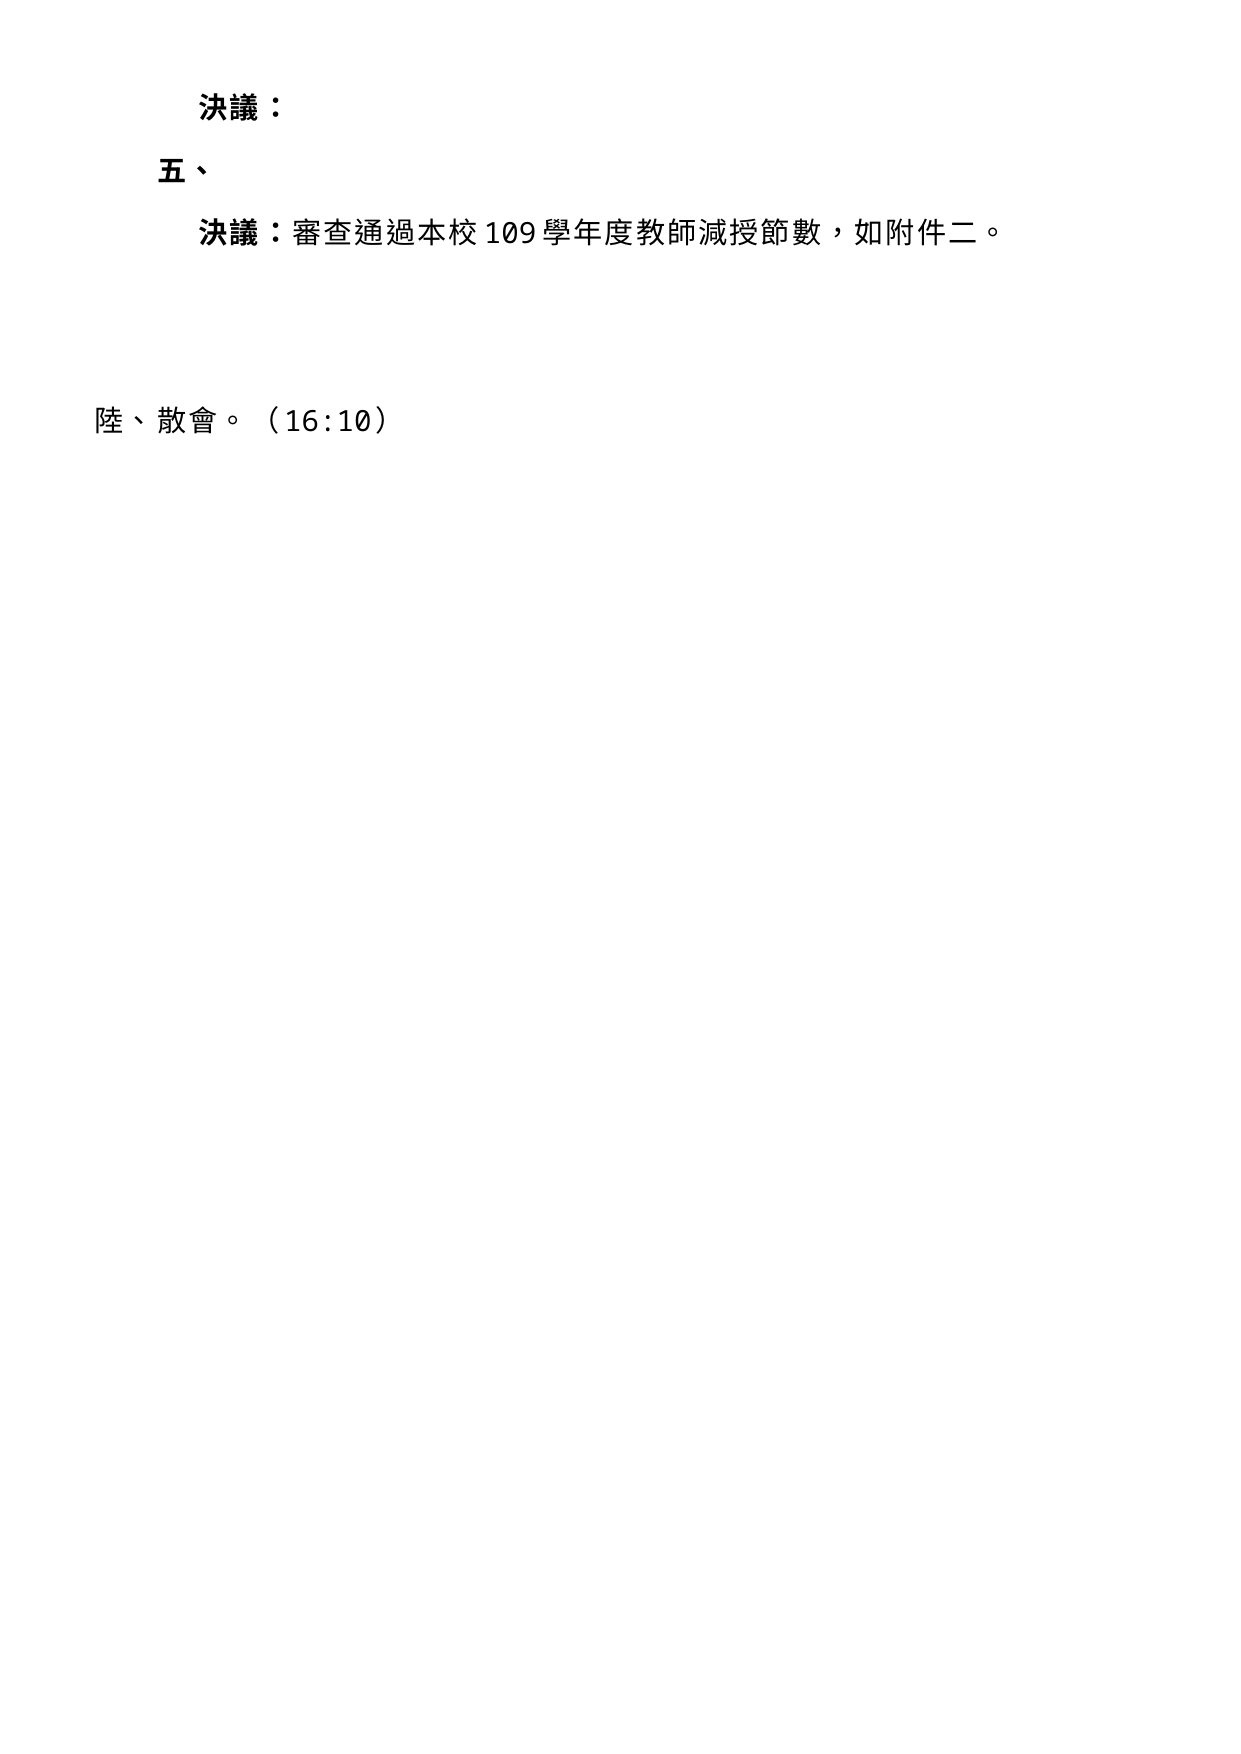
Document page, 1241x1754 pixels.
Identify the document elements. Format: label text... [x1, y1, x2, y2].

text 陸、散會。（16:10） [93, 377, 1177, 439]
text 五、 [93, 127, 1177, 189]
text 決議：審查通過本校109學年度教師減授節數，如附件二。 [196, 189, 1177, 252]
text 決議： [196, 64, 1177, 127]
